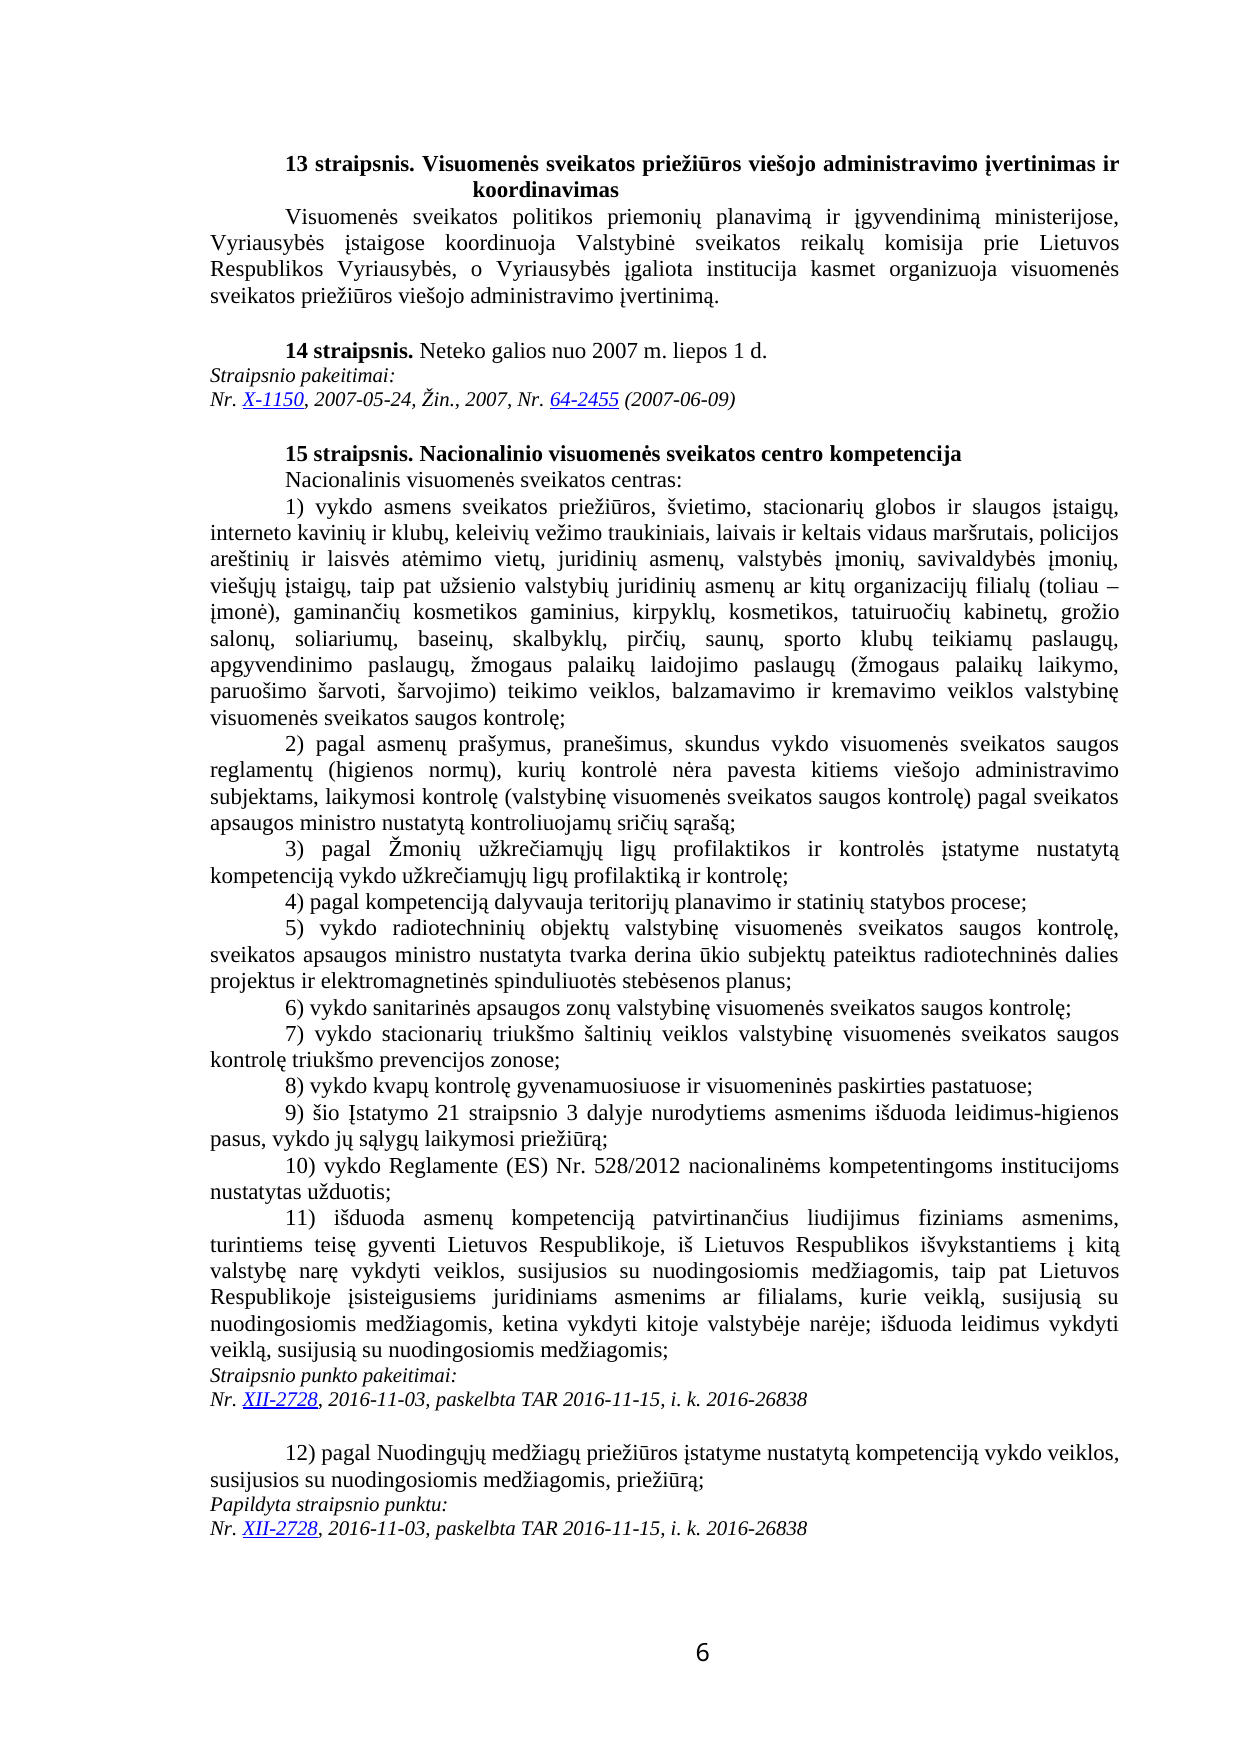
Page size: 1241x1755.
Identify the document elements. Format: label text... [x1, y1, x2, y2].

text 9) šio Įstatymo 21 straipsnio 3 dalyje nurodytiems asmenims išduoda leidimus-higienos pasus, vykdo jų sąlygų laikymosi priežiūrą; [210, 1099, 1120, 1152]
text Straipsnio pakeitimai: [210, 363, 1120, 387]
text Papildyta straipsnio punktu: [210, 1492, 1120, 1516]
text 3) pagal Žmonių užkrečiamųjų ligų profilaktikos ir kontrolės įstatyme nustatytą kompetenciją vykdo užkrečiamųjų ligų profilaktiką ir kontrolę; [210, 835, 1120, 888]
text 2) pagal asmenų prašymus, pranešimus, skundus vykdo visuomenės sveikatos saugos reglamentų (higienos normų), kurių kontrolė nėra pavesta kitiems viešojo administravimo subjektams, laikymosi kontrolę (valstybinę visuomenės sveikatos saugos kontrolę) pagal sveikatos apsaugos ministro nustatytą kontroliuojamų sričių sąrašą; [210, 730, 1120, 835]
text 6) vykdo sanitarinės apsaugos zonų valstybinę visuomenės sveikatos saugos kontrolę; [210, 993, 1120, 1020]
text 12) pagal Nuodingųjų medžiagų priežiūros įstatyme nustatytą kompetenciją vykdo veiklos, susijusios su nuodingosiomis medžiagomis, priežiūrą; [210, 1439, 1120, 1492]
text 11) išduoda asmenų kompetenciją patvirtinančius liudijimus fiziniams asmenims, turintiems teisę gyventi Lietuvos Respublikoje, iš Lietuvos Respublikos išvykstantiems į kitą valstybę narę vykdyti veiklos, susijusios su nuodingosiomis medžiagomis, taip pat Lietuvos Respublikoje įsisteigusiems juridiniams asmenims ar filialams, kurie veiklą, susijusią su nuodingosiomis medžiagomis, ketina vykdyti kitoje valstybėje narėje; išduoda leidimus vykdyti veiklą, susijusią su nuodingosiomis medžiagomis; [210, 1204, 1120, 1362]
text 4) pagal kompetenciją dalyvauja teritorijų planavimo ir statinių statybos procese; [210, 888, 1120, 914]
text Straipsnio punkto pakeitimai: [210, 1362, 1120, 1387]
subtitle 13 straipsnis. Visuomenės sveikatos priežiūros viešojo administravimo įvertinimas ir koordinavimas [285, 150, 1120, 203]
text 7) vykdo stacionarių triukšmo šaltinių veiklos valstybinę visuomenės sveikatos saugos kontrolę triukšmo prevencijos zonose; [210, 1020, 1120, 1073]
text 15 straipsnis. Nacionalinio visuomenės sveikatos centro kompetencija [210, 440, 1120, 466]
text Visuomenės sveikatos politikos priemonių planavimą ir įgyvendinimą ministerijose, Vyriausybės įstaigose koordinuoja Valstybinė sveikatos reikalų komisija prie Lietuvos Respublikos Vyriausybės, o Vyriausybės įgaliota institucija kasmet organizuoja visuomenės sveikatos priežiūros viešojo administravimo įvertinimą. [210, 203, 1120, 308]
text Nacionalinis visuomenės sveikatos centras: [210, 466, 1120, 493]
text Nr. X-1150, 2007-05-24, Žin., 2007, Nr. 64-2455 (2007-06-09) [210, 387, 1120, 411]
text 5) vykdo radiotechninių objektų valstybinę visuomenės sveikatos saugos kontrolę, sveikatos apsaugos ministro nustatyta tvarka derina ūkio subjektų pateiktus radiotechninės dalies projektus ir elektromagnetinės spinduliuotės stebėsenos planus; [210, 914, 1120, 993]
text 14 straipsnis. Neteko galios nuo 2007 m. liepos 1 d. [210, 337, 1120, 363]
text 1) vykdo asmens sveikatos priežiūros, švietimo, stacionarių globos ir slaugos įstaigų, interneto kavinių ir klubų, keleivių vežimo traukiniais, laivais ir keltais vidaus maršrutais, policijos areštinių ir laisvės atėmimo vietų, juridinių asmenų, valstybės įmonių, savivaldybės įmonių, viešųjų įstaigų, taip pat užsienio valstybių juridinių asmenų ar kitų organizacijų filialų (toliau – įmonė), gaminančių kosmetikos gaminius, kirpyklų, kosmetikos, tatuiruočių kabinetų, grožio salonų, soliariumų, baseinų, skalbyklų, pirčių, saunų, sporto klubų teikiamų paslaugų, apgyvendinimo paslaugų, žmogaus palaikų laidojimo paslaugų (žmogaus palaikų laikymo, paruošimo šarvoti, šarvojimo) teikimo veiklos, balzamavimo ir kremavimo veiklos valstybinę visuomenės sveikatos saugos kontrolę; [210, 493, 1120, 730]
text Nr. XII-2728, 2016-11-03, paskelbta TAR 2016-11-15, i. k. 2016-26838 [210, 1387, 1120, 1411]
text 8) vykdo kvapų kontrolę gyvenamuosiuose ir visuomeninės paskirties pastatuose; [210, 1073, 1120, 1099]
text Nr. XII-2728, 2016-11-03, paskelbta TAR 2016-11-15, i. k. 2016-26838 [210, 1516, 1120, 1540]
text 10) vykdo Reglamente (ES) Nr. 528/2012 nacionalinėms kompetentingoms institucijoms nustatytas užduotis; [210, 1152, 1120, 1204]
